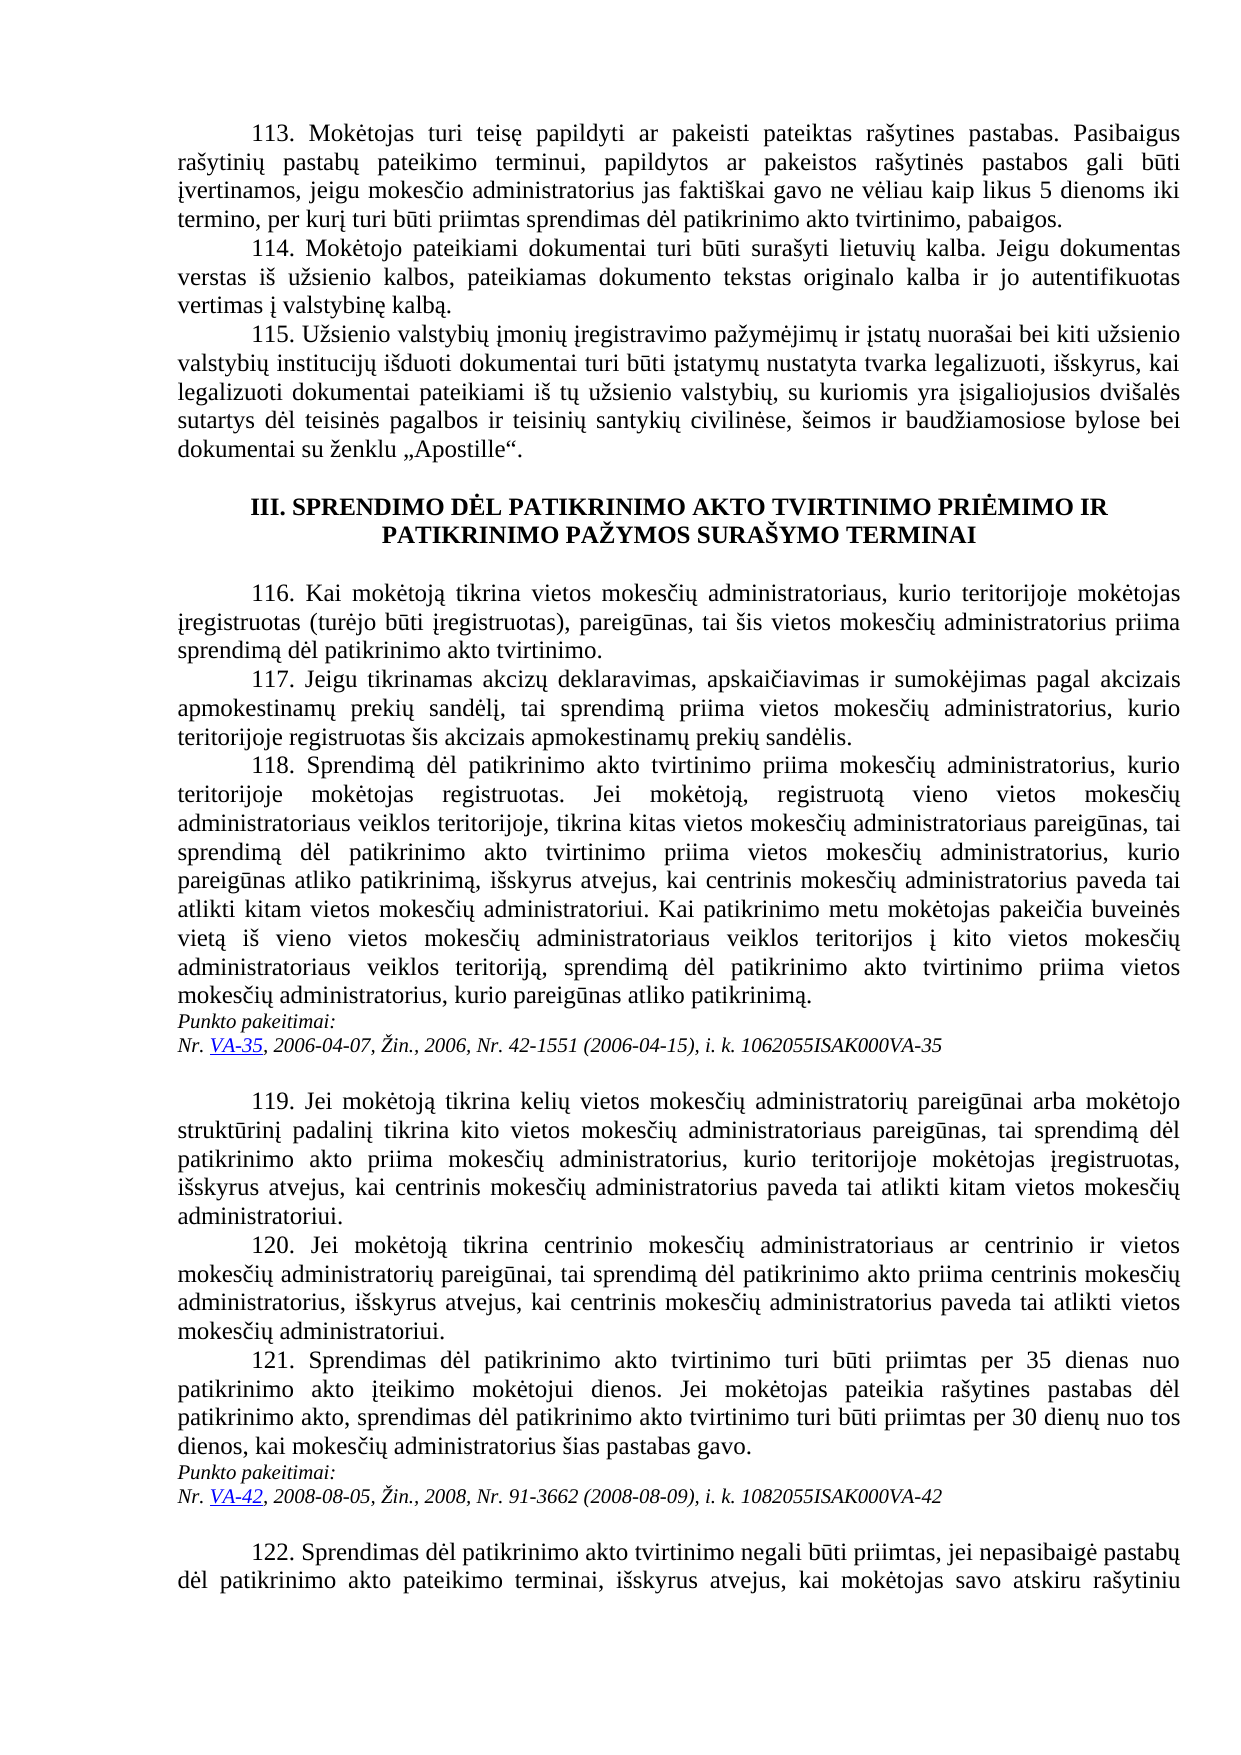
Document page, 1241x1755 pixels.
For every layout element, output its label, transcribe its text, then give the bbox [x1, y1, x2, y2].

text Punkto pakeitimai: [177, 1460, 1181, 1484]
text Nr. VA-42, 2008-08-05, Žin., 2008, Nr. 91-3662 (2008-08-09), i. k. 1082055ISAK000VA-42 [177, 1484, 1181, 1508]
text 121. Sprendimas dėl patikrinimo akto tvirtinimo turi būti priimtas per 35 dienas nuo patikrinimo akto įteikimo mokėtojui dienos. Jei mokėtojas pateikia rašytines pastabas dėl patikrinimo akto, sprendimas dėl patikrinimo akto tvirtinimo turi būti priimtas per 30 dienų nuo tos dienos, kai mokesčių administratorius šias pastabas gavo. [177, 1345, 1181, 1460]
text 116. Kai mokėtoją tikrina vietos mokesčių administratoriaus, kurio teritorijoje mokėtojas įregistruotas (turėjo būti įregistruotas), pareigūnas, tai šis vietos mokesčių administratorius priima sprendimą dėl patikrinimo akto tvirtinimo. [177, 578, 1181, 664]
text 120. Jei mokėtoją tikrina centrinio mokesčių administratoriaus ar centrinio ir vietos mokesčių administratorių pareigūnai, tai sprendimą dėl patikrinimo akto priima centrinis mokesčių administratorius, išskyrus atvejus, kai centrinis mokesčių administratorius paveda tai atlikti vietos mokesčių administratoriui. [177, 1230, 1181, 1345]
text 117. Jeigu tikrinamas akcizų deklaravimas, apskaičiavimas ir sumokėjimas pagal akcizais apmokestinamų prekių sandėlį, tai sprendimą priima vietos mokesčių administratorius, kurio teritorijoje registruotas šis akcizais apmokestinamų prekių sandėlis. [177, 664, 1181, 751]
text Punkto pakeitimai: [177, 1009, 1181, 1033]
text 119. Jei mokėtoją tikrina kelių vietos mokesčių administratorių pareigūnai arba mokėtojo struktūrinį padalinį tikrina kito vietos mokesčių administratoriaus pareigūnas, tai sprendimą dėl patikrinimo akto priima mokesčių administratorius, kurio teritorijoje mokėtojas įregistruotas, išskyrus atvejus, kai centrinis mokesčių administratorius paveda tai atlikti kitam vietos mokesčių administratoriui. [177, 1086, 1181, 1230]
text 114. Mokėtojo pateikiami dokumentai turi būti surašyti lietuvių kalba. Jeigu dokumentas verstas iš užsienio kalbos, pateikiamas dokumento tekstas originalo kalba ir jo autentifikuotas vertimas į valstybinę kalbą. [177, 233, 1181, 319]
text 122. Sprendimas dėl patikrinimo akto tvirtinimo negali būti priimtas, jei nepasibaigė pastabų dėl patikrinimo akto pateikimo terminai, išskyrus atvejus, kai mokėtojas savo atskiru rašytiniu [177, 1537, 1181, 1594]
text Nr. VA-35, 2006-04-07, Žin., 2006, Nr. 42-1551 (2006-04-15), i. k. 1062055ISAK000VA-35 [177, 1033, 1181, 1057]
text 118. Sprendimą dėl patikrinimo akto tvirtinimo priima mokesčių administratorius, kurio teritorijoje mokėtojas registruotas. Jei mokėtoją, registruotą vieno vietos mokesčių administratoriaus veiklos teritorijoje, tikrina kitas vietos mokesčių administratoriaus pareigūnas, tai sprendimą dėl patikrinimo akto tvirtinimo priima vietos mokesčių administratorius, kurio pareigūnas atliko patikrinimą, išskyrus atvejus, kai centrinis mokesčių administratorius paveda tai atlikti kitam vietos mokesčių administratoriui. Kai patikrinimo metu mokėtojas pakeičia buveinės vietą iš vieno vietos mokesčių administratoriaus veiklos teritorijos į kito vietos mokesčių administratoriaus veiklos teritoriją, sprendimą dėl patikrinimo akto tvirtinimo priima vietos mokesčių administratorius, kurio pareigūnas atliko patikrinimą. [177, 751, 1181, 1009]
text III. SPRENDIMO DĖL PATIKRINIMO AKTO TVIRTINIMO PRIĖMIMO IR PATIKRINIMO PAŽYMOS SURAŠYMO TERMINAI [177, 492, 1181, 549]
text 113. Mokėtojas turi teisę papildyti ar pakeisti pateiktas rašytines pastabas. Pasibaigus rašytinių pastabų pateikimo terminui, papildytos ar pakeistos rašytinės pastabos gali būti įvertinamos, jeigu mokesčio administratorius jas faktiškai gavo ne vėliau kaip likus 5 dienoms iki termino, per kurį turi būti priimtas sprendimas dėl patikrinimo akto tvirtinimo, pabaigos. [177, 118, 1181, 233]
text 115. Užsienio valstybių įmonių įregistravimo pažymėjimų ir įstatų nuorašai bei kiti užsienio valstybių institucijų išduoti dokumentai turi būti įstatymų nustatyta tvarka legalizuoti, išskyrus, kai legalizuoti dokumentai pateikiami iš tų užsienio valstybių, su kuriomis yra įsigaliojusios dvišalės sutartys dėl teisinės pagalbos ir teisinių santykių civilinėse, šeimos ir baudžiamosiose bylose bei dokumentai su ženklu „Apostille“. [177, 319, 1181, 463]
